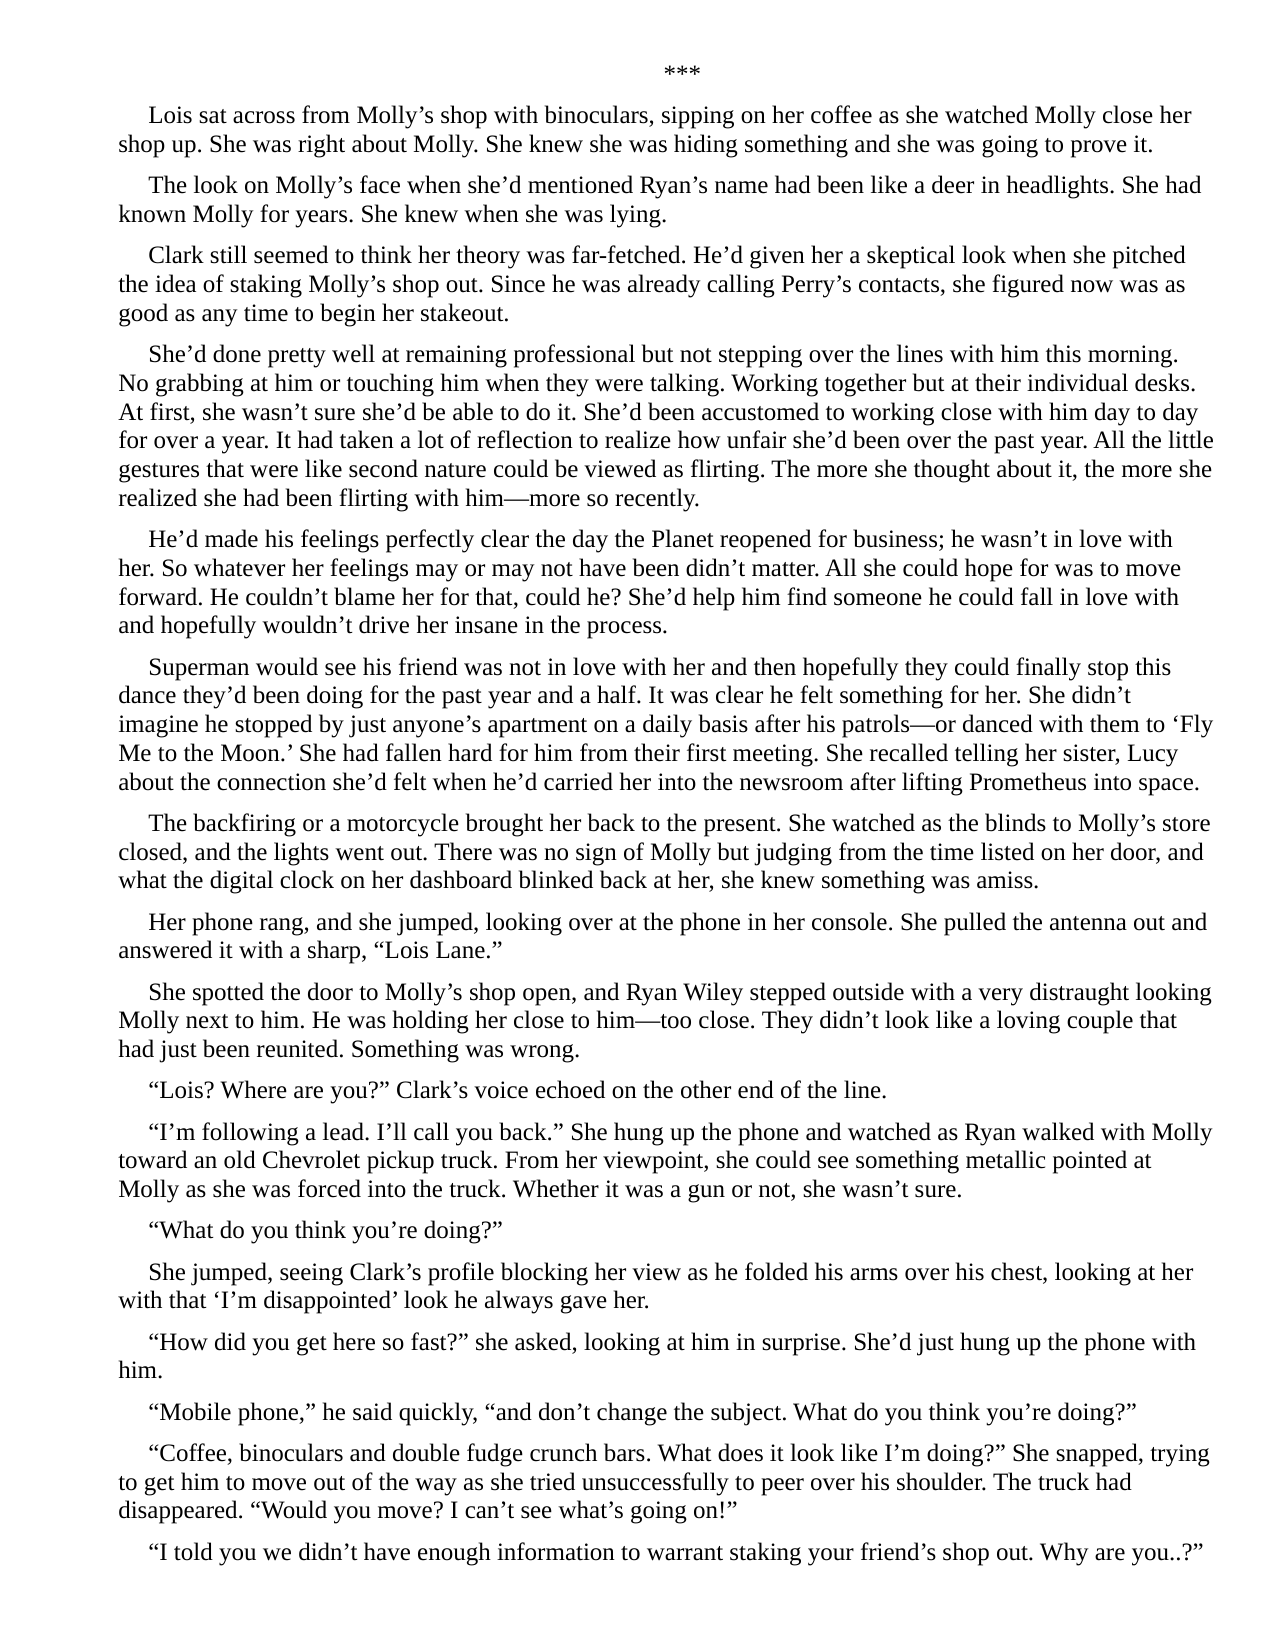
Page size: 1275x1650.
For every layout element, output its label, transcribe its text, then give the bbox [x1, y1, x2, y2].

text The look on Molly’s face when she’d mentioned Ryan’s name had been like a deer in headlights. She had known Molly for years. She knew when she was lying. [118, 170, 1216, 228]
text Clark still seemed to think her theory was far-fetched. He’d given her a skeptical look when she pitched the idea of staking Molly’s shop out. Since he was already calling Perry’s contacts, she figured now was as good as any time to begin her stakeout. [118, 240, 1216, 327]
text “What do you think you’re doing?” [118, 1215, 1216, 1244]
text “Coffee, binoculars and double fudge crunch bars. What does it look like I’m doing?” She snapped, trying to get him to move out of the way as she tried unsuccessfully to peer over his shoulder. The truck had disappeared. “Would you move? I can’t see what’s going on!” [118, 1438, 1216, 1524]
text “How did you get here so fast?” she asked, looking at him in surprise. She’d just hung up the phone with him. [118, 1327, 1216, 1384]
text “I told you we didn’t have enough information to warrant staking your friend’s shop out. Why are you..?” [118, 1537, 1216, 1565]
text The backfiring or a motorcycle brought her back to the present. She watched as the blinds to Molly’s store closed, and the lights went out. There was no sign of Molly but judging from the time listed on her door, and what the digital clock on her dashboard blinked back at her, she knew something was amiss. [118, 808, 1216, 894]
text “Mobile phone,” he said quickly, “and don’t change the subject. What do you think you’re doing?” [118, 1397, 1216, 1425]
text She jumped, seeing Clark’s profile blocking her view as he folded his arms over his chest, looking at her with that ‘I’m disappointed’ look he always gave her. [118, 1257, 1216, 1314]
text Lois sat across from Molly’s shop with binoculars, sipping on her coffee as she watched Molly close her shop up. She was right about Molly. She knew she was hiding something and she was going to prove it. [118, 100, 1216, 158]
text He’d made his feelings perfectly clear the day the Planet reopened for business; he wasn’t in love with her. So whatever her feelings may or may not have been didn’t matter. All she could hope for was to move forward. He couldn’t blame her for that, could he? She’d help him find someone he could fall in love with and hopefully wouldn’t drive her insane in the process. [118, 524, 1216, 639]
text She’d done pretty well at remaining professional but not stepping over the lines with him this morning. No grabbing at him or touching him when they were talking. Working together but at their individual desks. At first, she wasn’t sure she’d be able to do it. She’d been accustomed to working close with him day to day for over a year. It had taken a lot of reflection to realize how unfair she’d been over the past year. All the little gestures that were like second nature could be viewed as flirting. The more she thought about it, the more she realized she had been flirting with him—more so recently. [118, 339, 1216, 512]
text Her phone rang, and she jumped, looking over at the phone in her console. She pulled the antenna out and answered it with a sharp, “Lois Lane.” [118, 907, 1216, 964]
text “I’m following a lead. I’ll call you back.” She hung up the phone and watched as Ryan walked with Molly toward an old Chevrolet pickup truck. From her viewpoint, she could see something metallic pointed at Molly as she was forced into the truck. Whether it was a gun or not, she wasn’t sure. [118, 1117, 1216, 1203]
text She spotted the door to Molly’s shop open, and Ryan Wiley stepped outside with a very distraught looking Molly next to him. He was holding her close to him—too close. They didn’t look like a loving couple that had just been reunited. Something was wrong. [118, 977, 1216, 1063]
text “Lois? Where are you?” Clark’s voice echoed on the other end of the line. [118, 1075, 1216, 1104]
text *** [118, 59, 1216, 88]
text Superman would see his friend was not in love with her and then hopefully they could finally stop this dance they’d been doing for the past year and a half. It was clear he felt something for her. She didn’t imagine he stopped by just anyone’s apartment on a daily basis after his patrols—or danced with them to ‘Fly Me to the Moon.’ She had fallen hard for him from their first meeting. She recalled telling her sister, Lucy about the connection she’d felt when he’d carried her into the newsroom after lifting Prometheus into space. [118, 652, 1216, 795]
